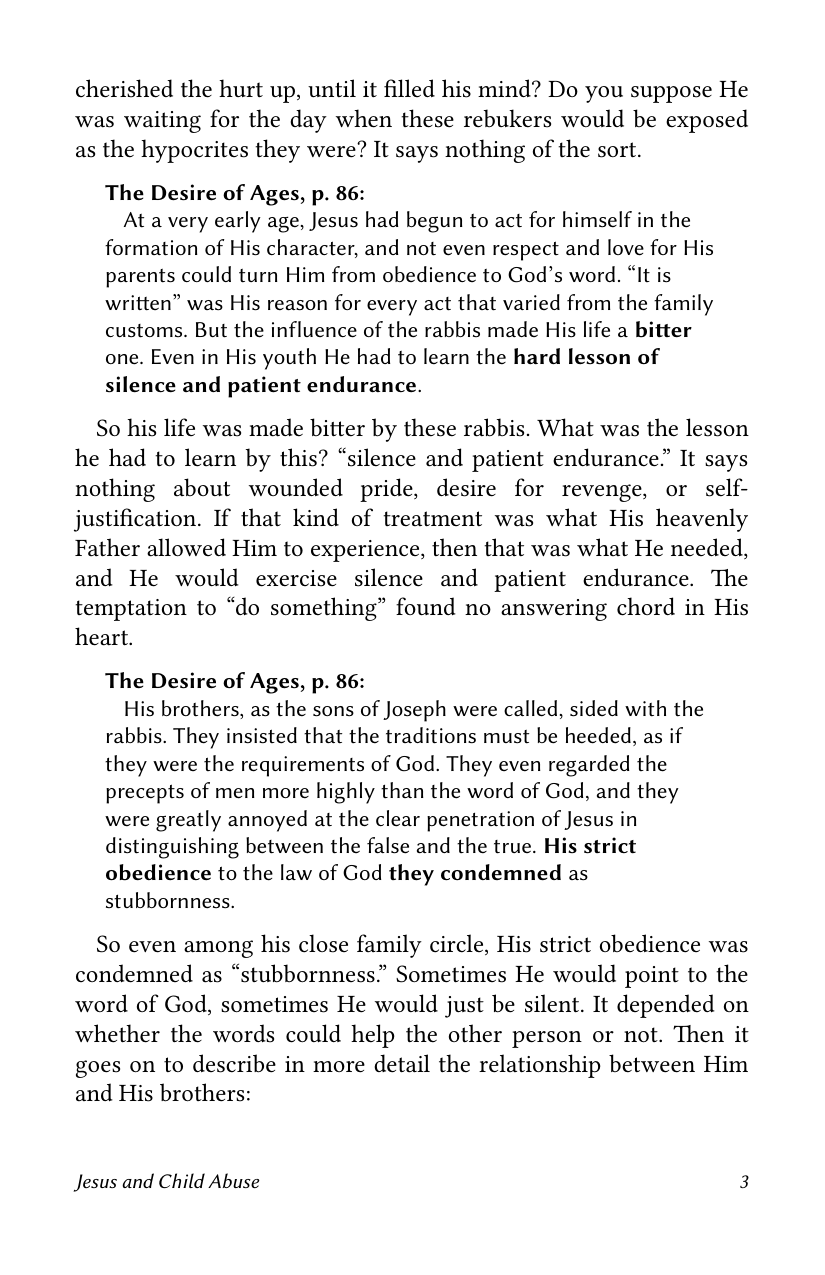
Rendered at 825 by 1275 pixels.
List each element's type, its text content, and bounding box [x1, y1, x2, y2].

text The Desire of Ages, p. 86: [105, 180, 750, 206]
text At a very early age, Jesus had begun to act for himself in the formation of His character, and not even respect and love for His parents could turn Him from obedience to God’s word. “It is written” was His reason for every act that varied from the family customs. But the influence of the rabbis made His life a bitter one. Even in His youth He had to learn the hard lesson of silence and patient endurance. [105, 207, 720, 398]
text cherished the hurt up, until it filled his mind? Do you suppose He was waiting for the day when these rebukers would be exposed as the hypocrites they were? It says nothing of the sort. [75, 75, 750, 163]
text The Desire of Ages, p. 86: [105, 668, 750, 694]
text So even among his close family circle, His strict obedience was condemned as “stubbornness.” Sometimes He would point to the word of God, sometimes He would just be silent. It depended on whether the words could help the other person or not. Then it goes on to describe in more detail the relationship between Him and His brothers: [75, 930, 750, 1108]
text So his life was made bitter by these rabbis. What was the lesson he had to learn by this? “silence and patient endurance.” It says nothing about wounded pride, desire for revenge, or self-justification. If that kind of treatment was what His heavenly Father allowed Him to experience, then that was what He needed, and He would exercise silence and patient endurance. The temptation to “do something” found no answering chord in His heart. [75, 414, 750, 652]
text His brothers, as the sons of Joseph were called, sided with the rabbis. They insisted that the traditions must be heeded, as if they were the requirements of God. They even regarded the precepts of men more highly than the word of God, and they were greatly annoyed at the clear penetration of Jesus in distinguishing between the false and the true. His strict obedience to the law of God they condemned as stubbornness. [105, 696, 720, 914]
